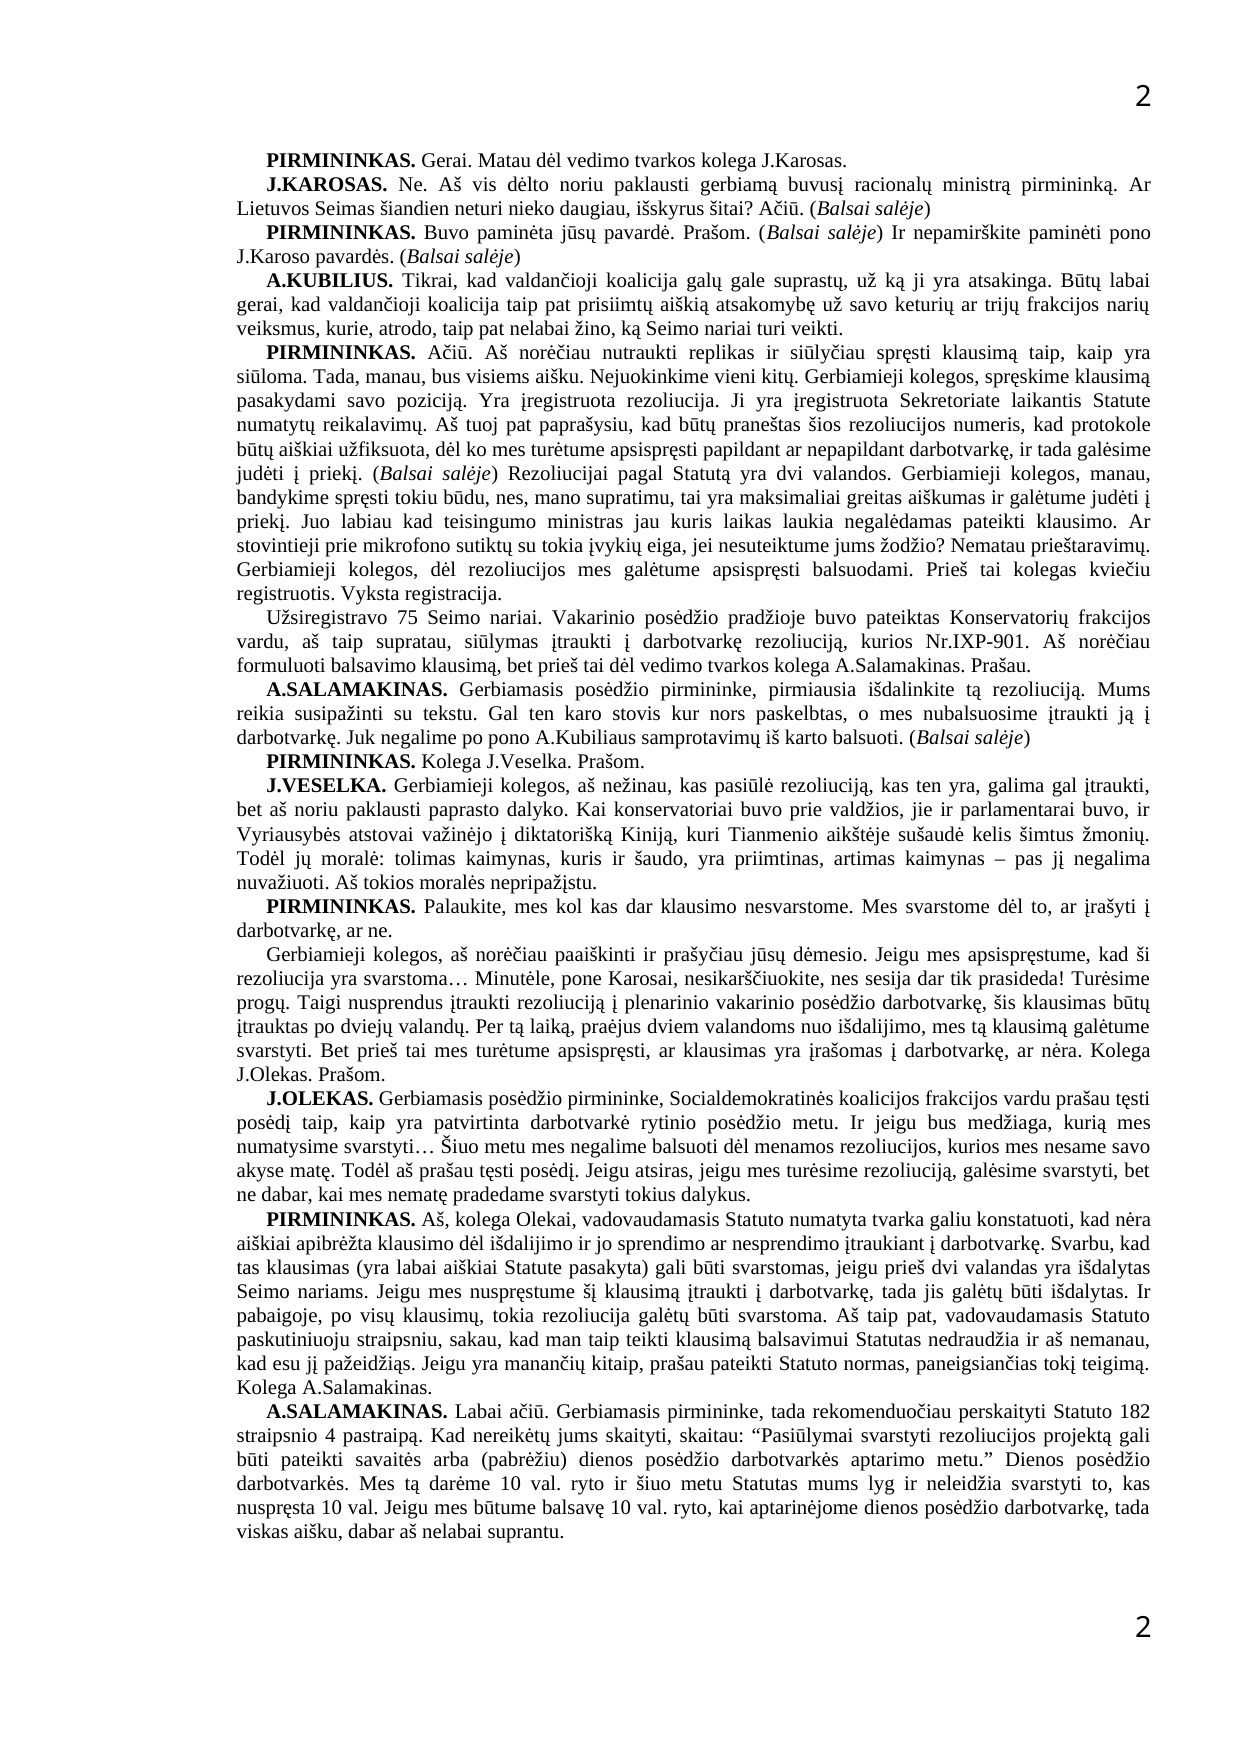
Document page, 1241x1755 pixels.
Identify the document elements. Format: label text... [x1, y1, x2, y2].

text Užsiregistravo 75 Seimo nariai. Vakarinio posėdžio pradžioje buvo pateiktas Konservatorių frakcijos vardu, aš taip supratau, siūlymas įtraukti į darbotvarkę rezoliuciją, kurios Nr.IXP-901. Aš norėčiau formuluoti balsavimo klausimą, bet prieš tai dėl vedimo tvarkos kolega A.Salamakinas. Prašau. [236, 605, 1152, 677]
text PIRMININKAS. Ačiū. Aš norėčiau nutraukti replikas ir siūlyčiau spręsti klausimą taip, kaip yra siūloma. Tada, manau, bus visiems aišku. Nejuokinkime vieni kitų. Gerbiamieji kolegos, spręskime klausimą pasakydami savo poziciją. Yra įregistruota rezoliucija. Ji yra įregistruota Sekretoriate laikantis Statute numatytų reikalavimų. Aš tuoj pat paprašysiu, kad būtų praneštas šios rezoliucijos numeris, kad protokole būtų aiškiai užfiksuota, dėl ko mes turėtume apsispręsti papildant ar nepapildant darbotvarkę, ir tada galėsime judėti į priekį. (Balsai salėje) Rezoliucijai pagal Statutą yra dvi valandos. Gerbiamieji kolegos, manau, bandykime spręsti tokiu būdu, nes, mano supratimu, tai yra maksimaliai greitas aiškumas ir galėtume judėti į priekį. Juo labiau kad teisingumo ministras jau kuris laikas laukia negalėdamas pateikti klausimo. Ar stovintieji prie mikrofono sutiktų su tokia įvykių eiga, jei nesuteiktume jums žodžio? Nematau prieštaravimų. Gerbiamieji kolegos, dėl rezoliucijos mes galėtume apsispręsti balsuodami. Prieš tai kolegas kviečiu registruotis. Vyksta registracija. [236, 340, 1152, 605]
text J.OLEKAS. Gerbiamasis posėdžio pirmininke, Socialdemokratinės koalicijos frakcijos vardu prašau tęsti posėdį taip, kaip yra patvirtinta darbotvarkė rytinio posėdžio metu. Ir jeigu bus medžiaga, kurią mes numatysime svarstyti… Šiuo metu mes negalime balsuoti dėl menamos rezoliucijos, kurios mes nesame savo akyse matę. Todėl aš prašau tęsti posėdį. Jeigu atsiras, jeigu mes turėsime rezoliuciją, galėsime svarstyti, bet ne dabar, kai mes nematę pradedame svarstyti tokius dalykus. [236, 1086, 1152, 1206]
text PIRMININKAS. Palaukite, mes kol kas dar klausimo nesvarstome. Mes svarstome dėl to, ar įrašyti į darbotvarkę, ar ne. [236, 894, 1152, 942]
text J.VESELKA. Gerbiamieji kolegos, aš nežinau, kas pasiūlė rezoliuciją, kas ten yra, galima gal įtraukti, bet aš noriu paklausti paprasto dalyko. Kai konservatoriai buvo prie valdžios, jie ir parlamentarai buvo, ir Vyriausybės atstovai važinėjo į diktatorišką Kiniją, kuri Tianmenio aikštėje sušaudė kelis šimtus žmonių. Todėl jų moralė: tolimas kaimynas, kuris ir šaudo, yra priimtinas, artimas kaimynas – pas jį negalima nuvažiuoti. Aš tokios moralės nepripažįstu. [236, 773, 1152, 894]
text PIRMININKAS. Gerai. Matau dėl vedimo tvarkos kolega J.Karosas. [236, 148, 1152, 172]
text PIRMININKAS. Buvo paminėta jūsų pavardė. Prašom. (Balsai salėje) Ir nepamirškite paminėti pono J.Karoso pavardės. (Balsai salėje) [236, 220, 1152, 268]
text A.SALAMAKINAS. Gerbiamasis posėdžio pirmininke, pirmiausia išdalinkite tą rezoliuciją. Mums reikia susipažinti su tekstu. Gal ten karo stovis kur nors paskelbtas, o mes nubalsuosime įtraukti ją į darbotvarkę. Juk negalime po pono A.Kubiliaus samprotavimų iš karto balsuoti. (Balsai salėje) [236, 677, 1152, 749]
text A.SALAMAKINAS. Labai ačiū. Gerbiamasis pirmininke, tada rekomenduočiau perskaityti Statuto 182 straipsnio 4 pastraipą. Kad nereikėtų jums skaityti, skaitau: “Pasiūlymai svarstyti rezoliucijos projektą gali būti pateikti savaitės arba (pabrėžiu) dienos posėdžio darbotvarkės aptarimo metu.” Dienos posėdžio darbotvarkės. Mes tą darėme 10 val. ryto ir šiuo metu Statutas mums lyg ir neleidžia svarstyti to, kas nuspręsta 10 val. Jeigu mes būtume balsavę 10 val. ryto, kai aptarinėjome dienos posėdžio darbotvarkę, tada viskas aišku, dabar aš nelabai suprantu. [236, 1399, 1152, 1543]
text PIRMININKAS. Aš, kolega Olekai, vadovaudamasis Statuto numatyta tvarka galiu konstatuoti, kad nėra aiškiai apibrėžta klausimo dėl išdalijimo ir jo sprendimo ar nesprendimo įtraukiant į darbotvarkę. Svarbu, kad tas klausimas (yra labai aiškiai Statute pasakyta) gali būti svarstomas, jeigu prieš dvi valandas yra išdalytas Seimo nariams. Jeigu mes nuspręstume šį klausimą įtraukti į darbotvarkę, tada jis galėtų būti išdalytas. Ir pabaigoje, po visų klausimų, tokia rezoliucija galėtų būti svarstoma. Aš taip pat, vadovaudamasis Statuto paskutiniuoju straipsniu, sakau, kad man taip teikti klausimą balsavimui Statutas nedraudžia ir aš nemanau, kad esu jį pažeidžiąs. Jeigu yra manančių kitaip, prašau pateikti Statuto normas, paneigsiančias tokį teigimą. Kolega A.Salamakinas. [236, 1206, 1152, 1399]
text PIRMININKAS. Kolega J.Veselka. Prašom. [236, 749, 1152, 773]
text J.KAROSAS. Ne. Aš vis dėlto noriu paklausti gerbiamą buvusį racionalų ministrą pirmininką. Ar Lietuvos Seimas šiandien neturi nieko daugiau, išskyrus šitai? Ačiū. (Balsai salėje) [236, 172, 1152, 220]
text A.KUBILIUS. Tikrai, kad valdančioji koalicija galų gale suprastų, už ką ji yra atsakinga. Būtų labai gerai, kad valdančioji koalicija taip pat prisiimtų aiškią atsakomybę už savo keturių ar trijų frakcijos narių veiksmus, kurie, atrodo, taip pat nelabai žino, ką Seimo nariai turi veikti. [236, 268, 1152, 340]
text Gerbiamieji kolegos, aš norėčiau paaiškinti ir prašyčiau jūsų dėmesio. Jeigu mes apsispręstume, kad ši rezoliucija yra svarstoma… Minutėle, pone Karosai, nesikarščiuokite, nes sesija dar tik prasideda! Turėsime progų. Taigi nusprendus įtraukti rezoliuciją į plenarinio vakarinio posėdžio darbotvarkę, šis klausimas būtų įtrauktas po dviejų valandų. Per tą laiką, praėjus dviem valandoms nuo išdalijimo, mes tą klausimą galėtume svarstyti. Bet prieš tai mes turėtume apsispręsti, ar klausimas yra įrašomas į darbotvarkę, ar nėra. Kolega J.Olekas. Prašom. [236, 942, 1152, 1086]
